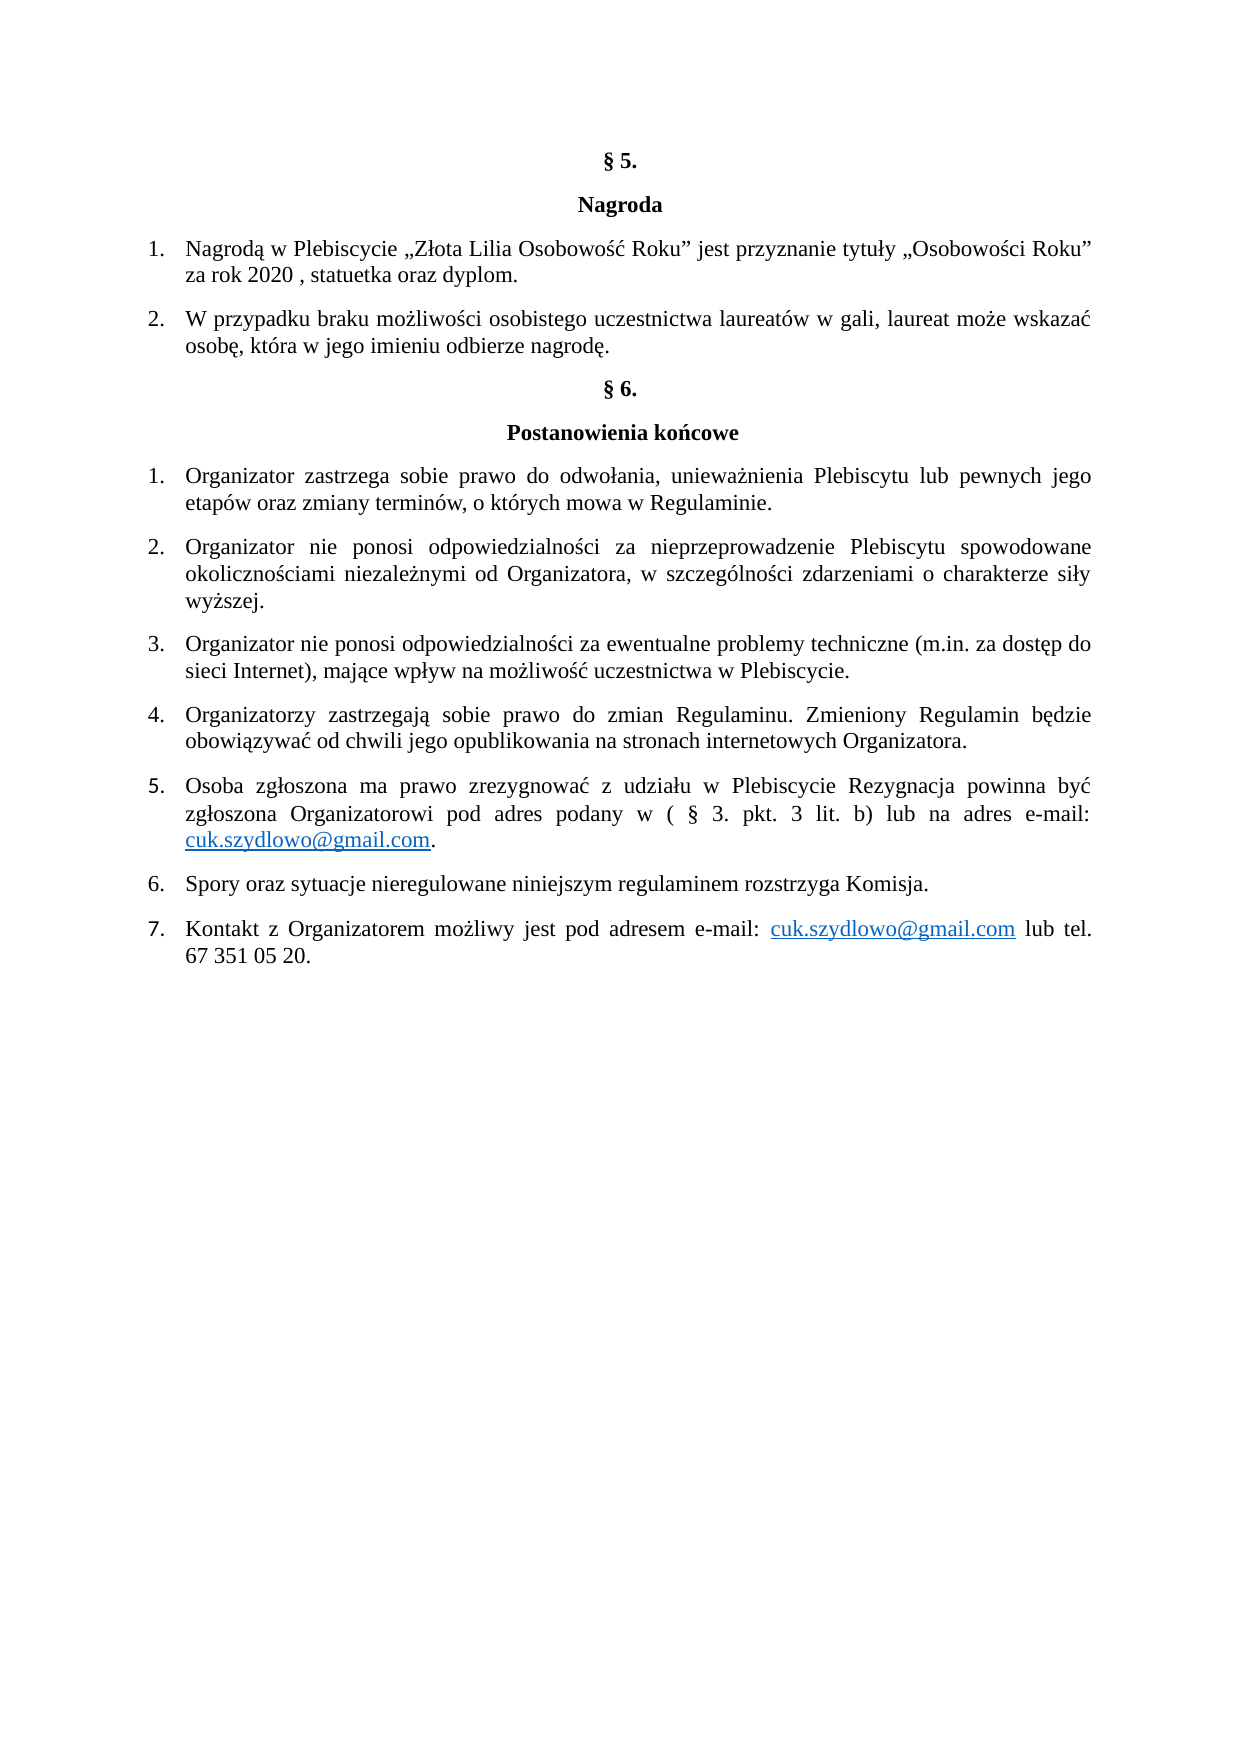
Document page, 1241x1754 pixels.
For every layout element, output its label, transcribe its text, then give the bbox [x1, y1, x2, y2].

text § 5. [148, 148, 1093, 174]
list Organizator nie ponosi odpowiedzialności za ewentualne problemy techniczne (m.in. za dostęp do sieci Internet), mające wpływ na możliwość uczestnictwa w Plebiscycie. [148, 630, 1093, 683]
list Organizator nie ponosi odpowiedzialności za nieprzeprowadzenie Plebiscytu spowodowane okolicznościami niezależnymi od Organizatora, w szczególności zdarzeniami o charakterze siły wyższej. [148, 533, 1093, 613]
text Postanowienia końcowe [148, 419, 1093, 445]
text § 6. [148, 376, 1093, 402]
list Spory oraz sytuacje nieregulowane niniejszym regulaminem rozstrzyga Komisja. [148, 870, 1093, 896]
list Nagrodą w Plebiscycie „Złota Lilia Osobowość Roku” jest przyznanie tytuły „Osobowości Roku” za rok 2020 , statuetka oraz dyplom. [148, 235, 1093, 288]
list Organizator zastrzega sobie prawo do odwołania, unieważnienia Plebiscytu lub pewnych jego etapów oraz zmiany terminów, o których mowa w Regulaminie. [148, 463, 1093, 516]
list Organizatorzy zastrzegają sobie prawo do zmian Regulaminu. Zmieniony Regulamin będzie obowiązywać od chwili jego opublikowania na stronach internetowych Organizatora. [148, 701, 1093, 754]
list Kontakt z Organizatorem możliwy jest pod adresem e-mail: cuk.szydlowo@gmail.com lub tel. 67 351 05 20. [148, 914, 1093, 968]
list Osoba zgłoszona ma prawo zrezygnować z udziału w Plebiscycie Rezygnacja powinna być zgłoszona Organizatorowi pod adres podany w ( § 3. pkt. 3 lit. b) lub na adres e-mail: cuk.szydlowo@gmail.com. [148, 771, 1093, 853]
list W przypadku braku możliwości osobistego uczestnictwa laureatów w gali, laureat może wskazać osobę, która w jego imieniu odbierze nagrodę. [148, 305, 1093, 358]
text Nagroda [148, 191, 1093, 217]
